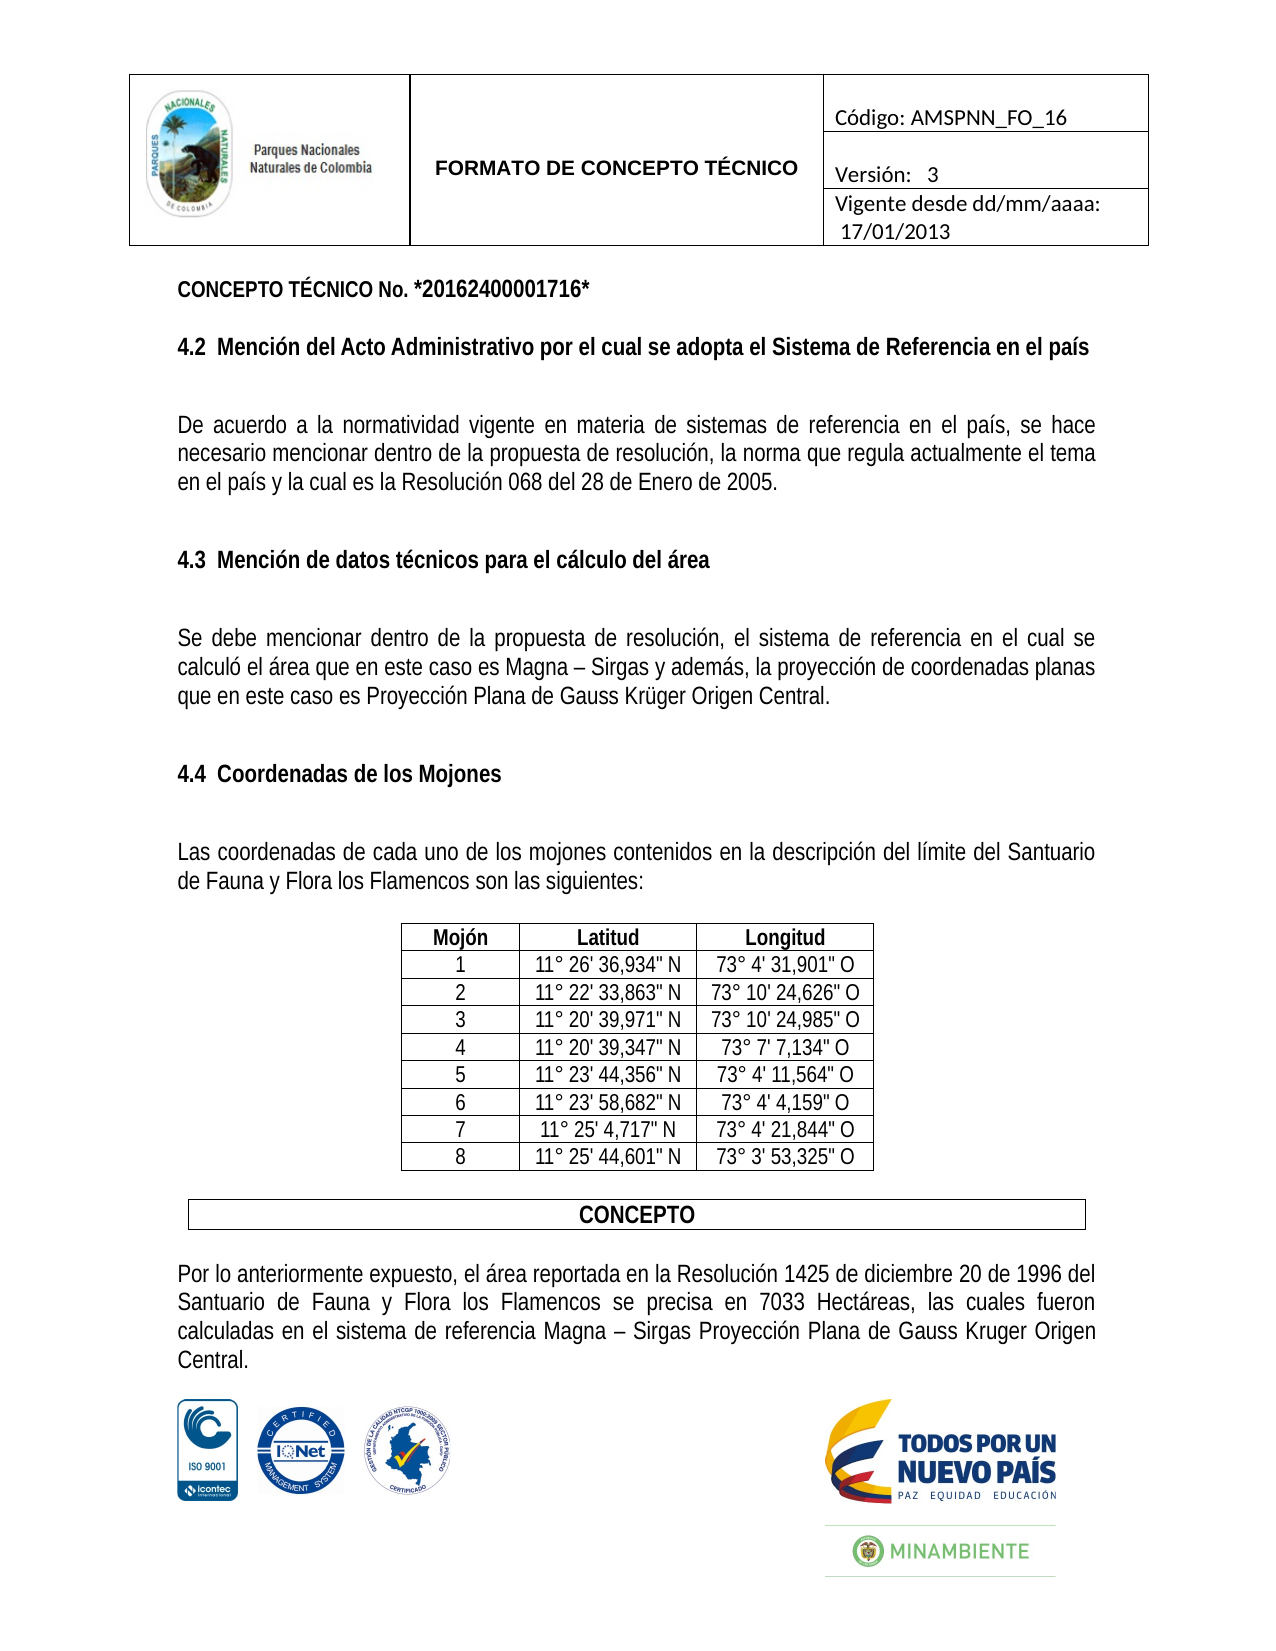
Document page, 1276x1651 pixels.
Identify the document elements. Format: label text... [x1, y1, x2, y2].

table_cell 73° 4' 31,901" O [697, 951, 873, 978]
table_cell 6 [402, 1089, 519, 1115]
table_cell 11° 23' 58,682" N [520, 1089, 696, 1115]
table_cell 11° 20' 39,347" N [520, 1034, 696, 1060]
table_cell 73° 10' 24,626" O [697, 979, 873, 1005]
table_cell 11° 25' 44,601" N [520, 1143, 696, 1169]
text Por lo anteriormente expuesto, el área reportada en la Resolución 1425 de diciembre 20 de 1996 del Santuario de Fauna y Flora los Flamencos se precisa en 7033 Hectáreas, las cuales fueron calculadas en el sistema de referencia Magna – Sirgas Proyección Plana de Gauss Kruger Origen Central. [177, 1259, 1098, 1373]
table_header CONCEPTO [189, 1200, 1085, 1229]
table_header Mojón [402, 924, 519, 950]
table_cell 11° 26' 36,934" N [520, 951, 696, 978]
table_cell 11° 23' 44,356" N [520, 1061, 696, 1087]
table_cell 73° 4' 21,844" O [697, 1116, 873, 1142]
subtitle 4.3 Mención de datos técnicos para el cálculo del área [177, 545, 1098, 574]
table_cell 73° 4' 4,159" O [697, 1089, 873, 1115]
list De acuerdo a la normatividad vigente en materia de sistemas de referencia en el país, se hace necesario mencionar dentro de la propuesta de resolución, la norma que regula actualmente el tema en el país y la cual es la Resolución 068 del 28 de Enero de 2005. [177, 410, 1098, 496]
table_header Latitud [520, 924, 696, 950]
text Se debe mencionar dentro de la propuesta de resolución, el sistema de referencia en el cual se calculó el área que en este caso es Magna – Sirgas y además, la proyección de coordenadas planas que en este caso es Proyección Plana de Gauss Krüger Origen Central. [177, 623, 1098, 709]
table_cell 73° 4' 11,564" O [697, 1061, 873, 1087]
table_cell 11° 20' 39,971" N [520, 1006, 696, 1033]
subtitle 4.2 Mención del Acto Administrativo por el cual se adopta el Sistema de Referencia en el país [177, 332, 1098, 360]
table_cell 7 [402, 1116, 519, 1142]
table_cell 3 [402, 1006, 519, 1033]
table_header Longitud [697, 924, 873, 950]
table_cell 11° 25' 4,717" N [520, 1116, 696, 1142]
text Las coordenadas de cada uno de los mojones contenidos en la descripción del límite del Santuario de Fauna y Flora los Flamencos son las siguientes: [177, 837, 1098, 894]
table_cell 1 [402, 951, 519, 978]
table_cell 11° 22' 33,863" N [520, 979, 696, 1005]
table_cell 73° 7' 7,134" O [697, 1034, 873, 1060]
table_cell 73° 10' 24,985" O [697, 1006, 873, 1033]
table_cell 73° 3' 53,325" O [697, 1143, 873, 1169]
table_cell 5 [402, 1061, 519, 1087]
subtitle 4.4 Coordenadas de los Mojones [177, 759, 1098, 787]
table_cell 2 [402, 979, 519, 1005]
table_cell 8 [402, 1143, 519, 1169]
table_cell 4 [402, 1034, 519, 1060]
